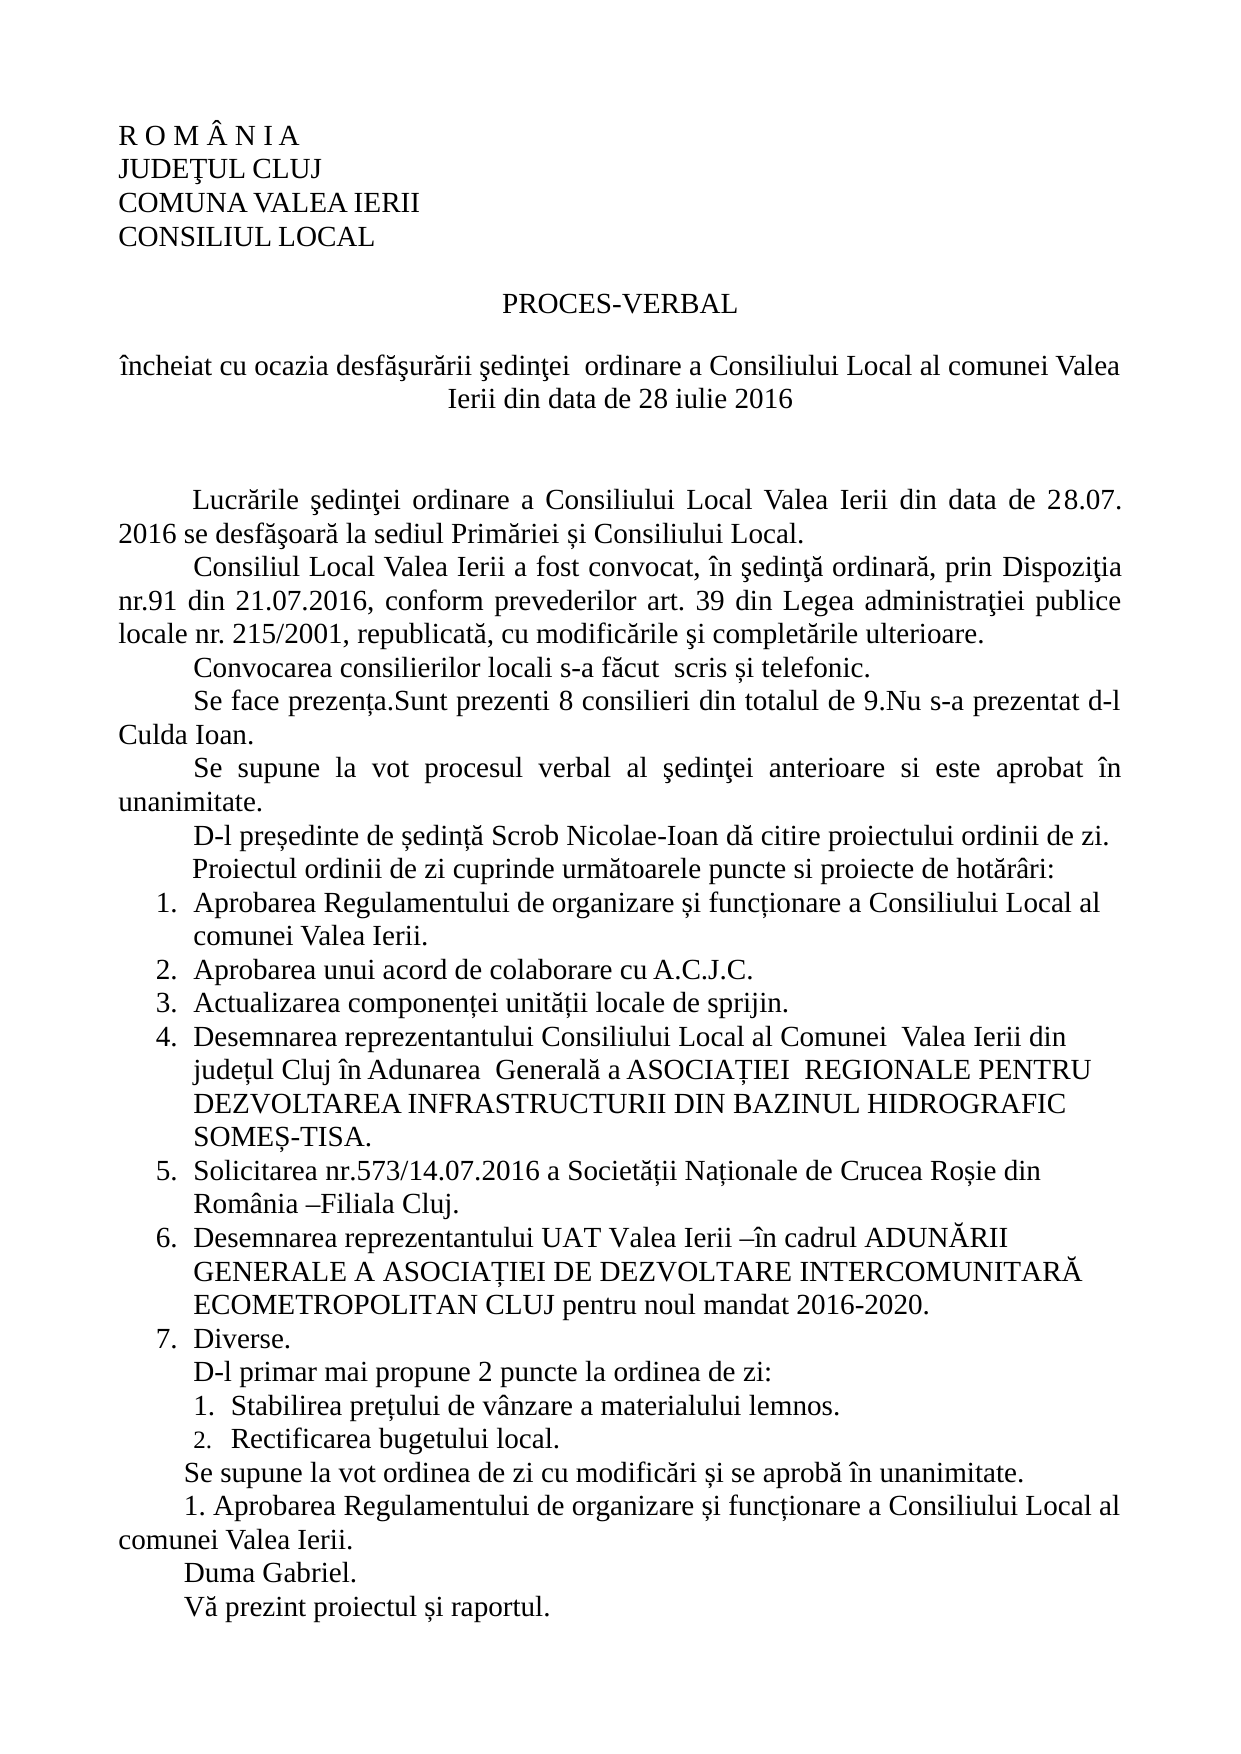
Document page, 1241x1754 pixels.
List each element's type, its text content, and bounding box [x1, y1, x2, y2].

text Consiliul Local Valea Ierii a fost convocat, în şedinţă ordinară, prin Dispoziţia nr.91 din 21.07.2016, conform prevederilor art. 39 din Legea administraţiei publice locale nr. 215/2001, republicată, cu modificările şi completările ulterioare. [118, 549, 1122, 650]
list Desemnarea reprezentantului Consiliului Local al Comunei Valea Ierii din județul Cluj în Adunarea Generală a ASOCIAȚIEI REGIONALE PENTRU DEZVOLTAREA INFRASTRUCTURII DIN BAZINUL HIDROGRAFIC SOMEȘ-TISA. [156, 1019, 1122, 1153]
text JUDEŢUL CLUJ [118, 152, 1122, 185]
subtitle PROCES-VERBAL [118, 286, 1122, 319]
text Se supune la vot ordinea de zi cu modificări și se aprobă în unanimitate. [118, 1455, 1122, 1488]
text încheiat cu ocazia desfăşurării şedinţei ordinare a Consiliului Local al comunei Valea Ierii din data de 28 iulie 2016 [118, 348, 1122, 415]
list Actualizarea componenței unității locale de sprijin. [156, 985, 1122, 1019]
list Desemnarea reprezentantului UAT Valea Ierii –în cadrul ADUNĂRII GENERALE A ASOCIAȚIEI DE DEZVOLTARE INTERCOMUNITARĂ ECOMETROPOLITAN CLUJ pentru noul mandat 2016-2020. [156, 1220, 1122, 1321]
text Convocarea consilierilor locali s-a făcut scris și telefonic. [118, 650, 1122, 683]
text Se face prezența.Sunt prezenti 8 consilieri din totalul de 9.Nu s-a prezentat d-l Culda Ioan. [118, 683, 1122, 751]
list Solicitarea nr.573/14.07.2016 a Societății Naționale de Crucea Roșie din România –Filiala Cluj. [156, 1153, 1122, 1220]
text D-l primar mai propune 2 puncte la ordinea de zi: [193, 1354, 1122, 1388]
list Aprobarea unui acord de colaborare cu A.C.J.C. [156, 952, 1122, 985]
list Stabilirea prețului de vânzare a materialului lemnos. [193, 1388, 1122, 1421]
text Lucrările şedinţei ordinare a Consiliului Local Valea Ierii din data de 28.07. 2016 se desfăşoară la sediul Primăriei și Consiliului Local. [118, 482, 1122, 549]
text 1. Aprobarea Regulamentului de organizare și funcționare a Consiliului Local al comunei Valea Ierii. [118, 1488, 1122, 1556]
text R O M Â N I A [118, 118, 1122, 152]
text Se supune la vot procesul verbal al şedinţei anterioare si este aprobat în unanimitate. [118, 751, 1122, 818]
text D-l președinte de ședință Scrob Nicolae-Ioan dă citire proiectului ordinii de zi. [118, 818, 1122, 851]
text Proiectul ordinii de zi cuprinde următoarele puncte si proiecte de hotărâri: [118, 851, 1122, 885]
text Duma Gabriel. [118, 1556, 1122, 1589]
text COMUNA VALEA IERII [118, 185, 1122, 219]
list Rectificarea bugetului local. [193, 1421, 1122, 1455]
list Diverse. [156, 1321, 1122, 1354]
text Vă prezint proiectul și raportul. [118, 1589, 1122, 1623]
list Aprobarea Regulamentului de organizare și funcționare a Consiliului Local al comunei Valea Ierii. [156, 885, 1122, 952]
text CONSILIUL LOCAL [118, 219, 1122, 252]
